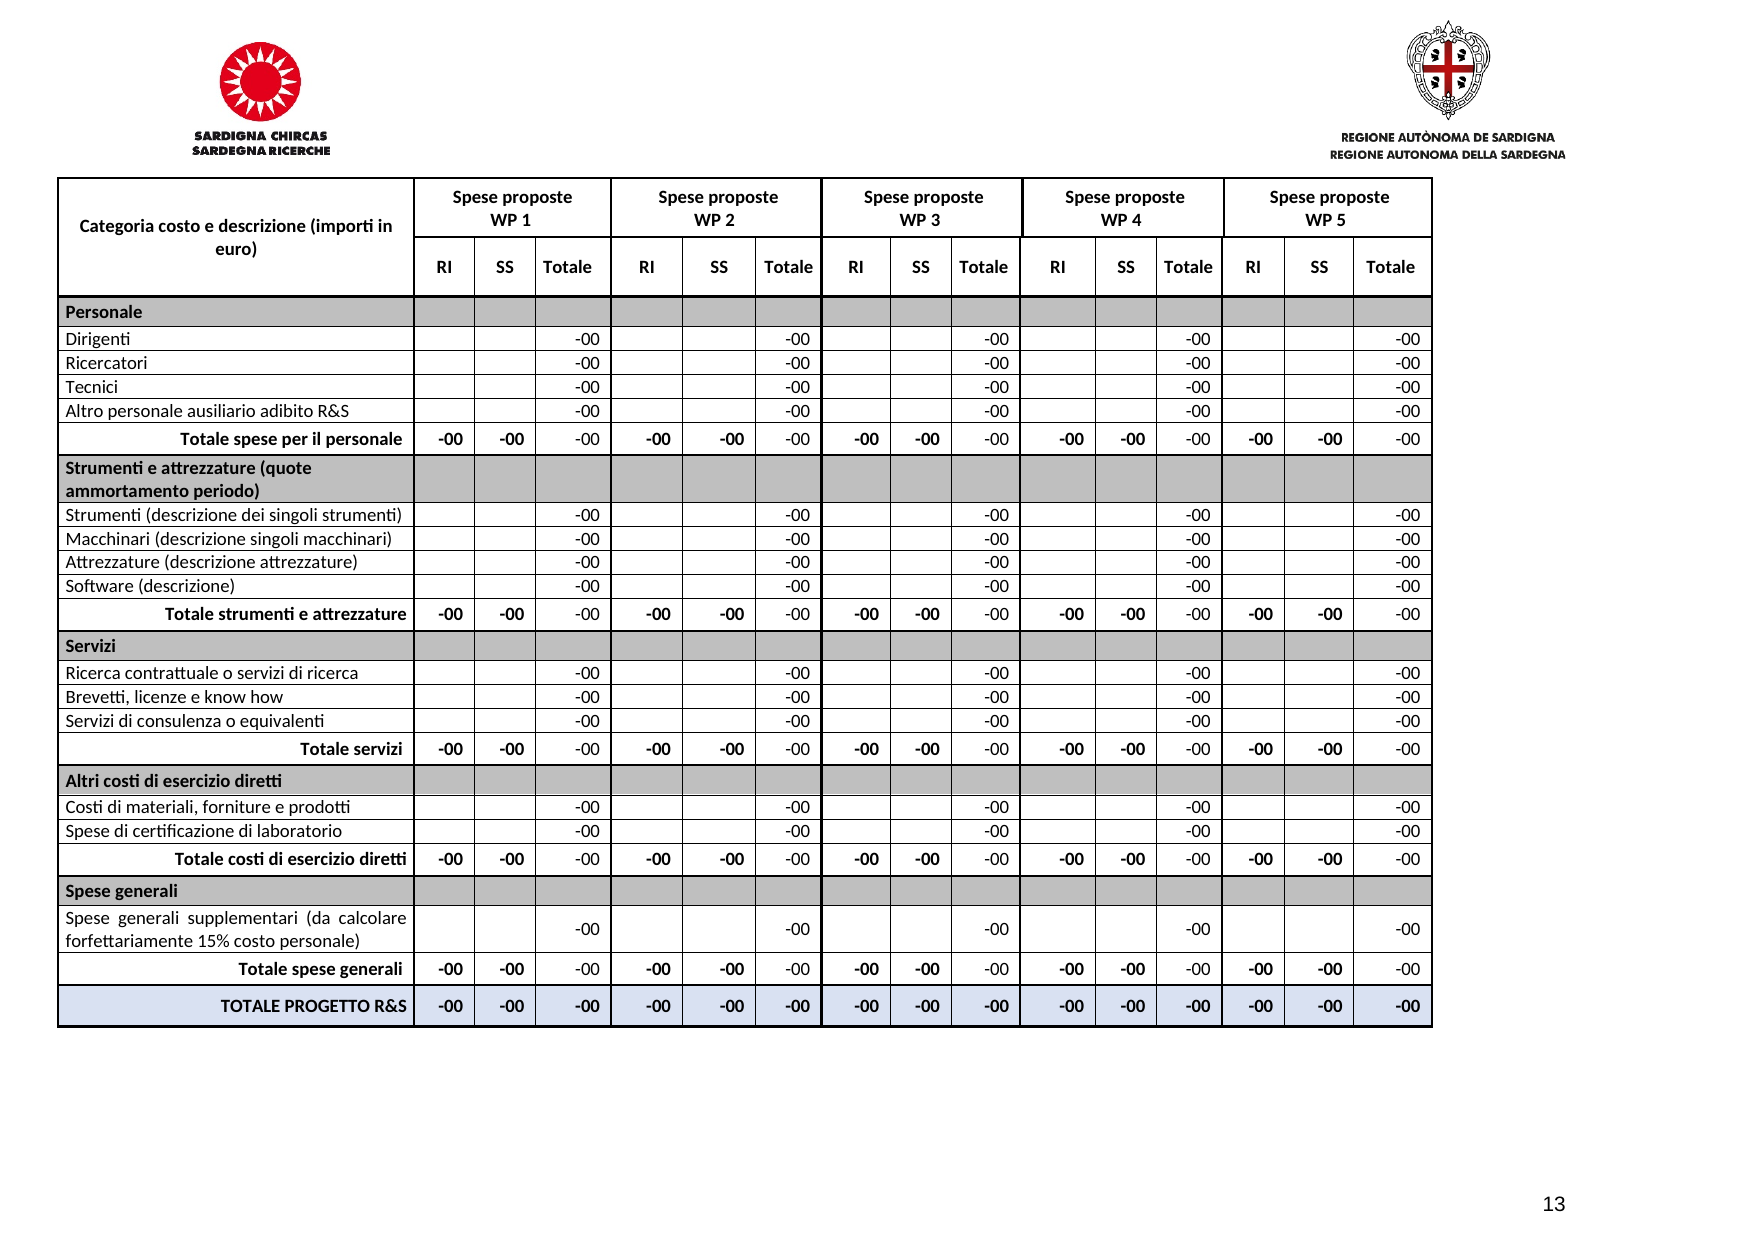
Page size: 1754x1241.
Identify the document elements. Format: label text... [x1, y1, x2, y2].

table_cell -00 [536, 375, 610, 398]
table_cell -00 [1223, 953, 1284, 984]
table_cell -00 [1354, 599, 1431, 629]
table_cell [1021, 551, 1095, 573]
table_cell -00 [1354, 709, 1431, 732]
table_cell [891, 877, 951, 905]
table_cell [1021, 820, 1095, 842]
table_cell -00 [1223, 599, 1284, 629]
table_cell -00 [1157, 796, 1221, 818]
table_cell [1157, 456, 1221, 502]
table_cell Costi di materiali, forniture e prodotti [59, 796, 413, 818]
table_cell [475, 906, 535, 952]
table_cell [612, 375, 682, 398]
table_cell Totale [536, 238, 610, 295]
table_cell -00 [952, 685, 1019, 708]
table_cell [891, 685, 951, 708]
table_cell -00 [1354, 820, 1431, 842]
table_cell -00 [1157, 906, 1221, 952]
table_cell [1223, 527, 1284, 549]
table_cell -00 [823, 986, 890, 1025]
table_cell [1223, 877, 1284, 905]
table_cell [683, 661, 755, 684]
table_cell [683, 685, 755, 708]
table_cell [1096, 551, 1156, 573]
table_cell Attrezzature (descrizione attrezzature) [59, 551, 413, 573]
table_cell [415, 327, 474, 350]
table_cell -00 [1354, 399, 1431, 422]
table_cell [1223, 709, 1284, 732]
table_cell [415, 575, 474, 597]
table_cell -00 [1354, 423, 1431, 454]
table_cell [415, 709, 474, 732]
table_cell -00 [1285, 423, 1353, 454]
table_cell -00 [1157, 375, 1221, 398]
table_cell [891, 906, 951, 952]
table_cell [683, 632, 755, 660]
table_cell [891, 327, 951, 350]
table_cell [823, 685, 890, 708]
table_cell -00 [1223, 986, 1284, 1025]
table_cell [415, 375, 474, 398]
table_cell [475, 632, 535, 660]
table_cell [683, 877, 755, 905]
table_cell [1285, 796, 1353, 818]
table_cell -00 [756, 527, 820, 549]
table_header Spese proposte WP 4 [1024, 179, 1223, 236]
table_cell -00 [891, 953, 951, 984]
table_cell [1223, 327, 1284, 350]
table_cell [536, 456, 610, 502]
table_cell [475, 820, 535, 842]
table_cell [1223, 685, 1284, 708]
table_cell [475, 551, 535, 573]
table_cell Brevetti, licenze e know how [59, 685, 413, 708]
table_cell -00 [756, 685, 820, 708]
table_cell [1223, 575, 1284, 597]
table_cell [683, 327, 755, 350]
table_cell -00 [1157, 351, 1221, 374]
table_cell -00 [952, 399, 1019, 422]
table_cell [1223, 906, 1284, 952]
table_cell [891, 399, 951, 422]
table_cell [1285, 575, 1353, 597]
table_cell -00 [952, 906, 1019, 952]
table_cell SS [683, 238, 755, 295]
table_cell -00 [891, 423, 951, 454]
table_cell [891, 527, 951, 549]
table_cell [1021, 709, 1095, 732]
table_cell [415, 399, 474, 422]
table_cell -00 [683, 423, 755, 454]
table_cell -00 [952, 709, 1019, 732]
table_cell [1157, 298, 1221, 326]
table_cell -00 [536, 423, 610, 454]
table_cell RI [1223, 238, 1284, 295]
table_header Spese proposte WP 1 [415, 179, 610, 236]
table_cell Strumenti (descrizione dei singoli strumenti) [59, 503, 413, 526]
table_cell Servizi di consulenza o equivalenti [59, 709, 413, 732]
table_cell -00 [1354, 685, 1431, 708]
table_cell [891, 766, 951, 794]
table_cell [683, 709, 755, 732]
table_cell [1021, 456, 1095, 502]
table_cell [823, 820, 890, 842]
table_cell [415, 766, 474, 794]
table_cell [475, 661, 535, 684]
table_cell -00 [756, 733, 820, 764]
table_cell -00 [1157, 599, 1221, 629]
table_cell [952, 766, 1019, 794]
table_cell -00 [1354, 551, 1431, 573]
table_cell [1223, 796, 1284, 818]
table_cell [756, 298, 820, 326]
table_cell -00 [1354, 351, 1431, 374]
table_cell [683, 527, 755, 549]
table_cell Servizi [59, 632, 413, 660]
table_cell -00 [683, 599, 755, 629]
table_cell -00 [952, 503, 1019, 526]
table_cell [891, 632, 951, 660]
table_cell [683, 766, 755, 794]
table_cell -00 [1096, 986, 1156, 1025]
table_cell -00 [536, 351, 610, 374]
table_cell [1021, 375, 1095, 398]
table_cell -00 [1157, 527, 1221, 549]
table_cell Tecnici [59, 375, 413, 398]
table_cell [612, 877, 682, 905]
table_cell -00 [1021, 953, 1095, 984]
table_cell -00 [536, 575, 610, 597]
table_cell [1021, 796, 1095, 818]
table_cell [1021, 503, 1095, 526]
table_cell [1096, 796, 1156, 818]
table_cell [1096, 527, 1156, 549]
table_cell -00 [536, 685, 610, 708]
table_cell [1285, 820, 1353, 842]
table_cell [891, 375, 951, 398]
table_cell [1223, 503, 1284, 526]
table_cell [891, 820, 951, 842]
table_cell -00 [1096, 423, 1156, 454]
table_cell [823, 351, 890, 374]
table_cell Totale [1157, 238, 1221, 295]
table_cell [683, 399, 755, 422]
table_cell -00 [952, 844, 1019, 874]
table_cell [612, 820, 682, 842]
table_cell [891, 456, 951, 502]
table_cell Spese generali [59, 877, 413, 905]
table_cell [1096, 503, 1156, 526]
table_cell -00 [1157, 661, 1221, 684]
table_cell [1021, 575, 1095, 597]
table_cell -00 [952, 820, 1019, 842]
table_cell -00 [536, 733, 610, 764]
table_cell [612, 351, 682, 374]
table_cell [1285, 632, 1353, 660]
table_cell -00 [612, 733, 682, 764]
table_cell -00 [756, 844, 820, 874]
table_cell -00 [536, 551, 610, 573]
table_cell [475, 766, 535, 794]
table_header Categoria costo e descrizione (importi in euro) [59, 179, 413, 295]
table_cell -00 [475, 986, 535, 1025]
table_cell [1223, 632, 1284, 660]
table_cell [1223, 456, 1284, 502]
table_cell -00 [536, 661, 610, 684]
table_cell [415, 796, 474, 818]
table_cell -00 [756, 399, 820, 422]
table_cell -00 [952, 327, 1019, 350]
table_cell [1096, 632, 1156, 660]
table_cell -00 [1096, 733, 1156, 764]
table_cell [475, 351, 535, 374]
table_cell [823, 298, 890, 326]
table_cell [612, 685, 682, 708]
table_cell -00 [683, 844, 755, 874]
table_cell [823, 661, 890, 684]
table_cell [1021, 399, 1095, 422]
table_cell [683, 375, 755, 398]
table_cell -00 [1354, 986, 1431, 1025]
table_cell [415, 351, 474, 374]
table_cell [683, 575, 755, 597]
table_cell -00 [952, 796, 1019, 818]
table_cell -00 [1223, 844, 1284, 874]
table_cell -00 [475, 844, 535, 874]
table_cell -00 [1157, 575, 1221, 597]
table_cell [415, 820, 474, 842]
table_cell -00 [1096, 599, 1156, 629]
table_cell -00 [536, 796, 610, 818]
table_cell [823, 399, 890, 422]
table_cell [415, 906, 474, 952]
table_cell [1285, 298, 1353, 326]
table_cell -00 [536, 503, 610, 526]
table_cell Spese di certificazione di laboratorio [59, 820, 413, 842]
table_cell -00 [952, 733, 1019, 764]
table_cell [1157, 766, 1221, 794]
table_cell -00 [756, 661, 820, 684]
table_cell [612, 709, 682, 732]
table_cell -00 [1157, 844, 1221, 874]
table_cell [536, 298, 610, 326]
table_cell -00 [612, 423, 682, 454]
table_cell -00 [1285, 599, 1353, 629]
table_cell RI [415, 238, 474, 295]
table_cell [612, 527, 682, 549]
table_cell [1223, 661, 1284, 684]
table_cell -00 [475, 599, 535, 629]
table_cell [952, 298, 1019, 326]
table_cell -00 [823, 953, 890, 984]
table_cell Totale spese generali [59, 953, 413, 984]
table_cell [612, 906, 682, 952]
table_cell [891, 351, 951, 374]
table_cell RI [612, 238, 682, 295]
table_cell [683, 351, 755, 374]
table_cell -00 [952, 551, 1019, 573]
table_cell [536, 877, 610, 905]
table_cell Strumenti e attrezzature (quote ammortamento periodo) [59, 456, 413, 502]
table_cell [683, 298, 755, 326]
table_cell [612, 503, 682, 526]
table_cell [612, 298, 682, 326]
table_cell SS [1285, 238, 1353, 295]
table_cell [1285, 661, 1353, 684]
table_cell [1285, 906, 1353, 952]
table_cell -00 [756, 986, 820, 1025]
table_cell [683, 820, 755, 842]
table_cell [1096, 375, 1156, 398]
table_cell [756, 632, 820, 660]
table_cell [1223, 551, 1284, 573]
table_cell [415, 456, 474, 502]
table_cell [415, 661, 474, 684]
table_cell [475, 709, 535, 732]
table_cell SS [1096, 238, 1156, 295]
table_cell -00 [536, 709, 610, 732]
table_cell [415, 551, 474, 573]
table_cell [1354, 877, 1431, 905]
table_cell [1096, 399, 1156, 422]
table_cell [612, 661, 682, 684]
table_cell [1285, 551, 1353, 573]
table_cell -00 [683, 953, 755, 984]
table_cell [1021, 351, 1095, 374]
table_cell [1021, 527, 1095, 549]
table_cell -00 [1157, 986, 1221, 1025]
table_cell [1096, 456, 1156, 502]
table_cell Totale strumenti e attrezzature [59, 599, 413, 629]
table_cell Dirigenti [59, 327, 413, 350]
table_cell [1223, 820, 1284, 842]
table_cell -00 [536, 327, 610, 350]
table_cell [891, 503, 951, 526]
table_cell -00 [756, 503, 820, 526]
table_cell -00 [952, 575, 1019, 597]
table_cell [823, 575, 890, 597]
table_cell [1096, 575, 1156, 597]
table_cell [823, 456, 890, 502]
table_cell Totale spese per il personale [59, 423, 413, 454]
table_cell -00 [415, 953, 474, 984]
table_cell [1285, 375, 1353, 398]
table_cell RI [1021, 238, 1095, 295]
table_cell -00 [536, 906, 610, 952]
table_cell -00 [952, 375, 1019, 398]
table_cell -00 [952, 527, 1019, 549]
table_cell Ricercatori [59, 351, 413, 374]
table_cell -00 [536, 986, 610, 1025]
table_cell [756, 877, 820, 905]
table_cell RI [823, 238, 890, 295]
table_cell -00 [756, 796, 820, 818]
table_cell [891, 575, 951, 597]
table_cell -00 [1354, 953, 1431, 984]
table_cell -00 [756, 709, 820, 732]
table_cell -00 [1285, 953, 1353, 984]
table_cell -00 [1157, 423, 1221, 454]
table_cell [612, 399, 682, 422]
table_cell [823, 877, 890, 905]
table_cell -00 [823, 423, 890, 454]
table_cell -00 [1157, 685, 1221, 708]
table_cell -00 [1354, 906, 1431, 952]
table_cell -00 [891, 733, 951, 764]
table_cell Totale [1354, 238, 1431, 295]
table_cell [1223, 298, 1284, 326]
table_cell [1096, 820, 1156, 842]
table_cell -00 [1157, 820, 1221, 842]
table_cell [1021, 298, 1095, 326]
table_cell Totale servizi [59, 733, 413, 764]
table_cell -00 [756, 375, 820, 398]
table_cell -00 [1354, 844, 1431, 874]
table_cell [1223, 351, 1284, 374]
table_cell [952, 877, 1019, 905]
table_cell [415, 877, 474, 905]
table_cell -00 [952, 661, 1019, 684]
table_cell -00 [756, 575, 820, 597]
table_cell [891, 661, 951, 684]
table_cell -00 [1354, 661, 1431, 684]
table_cell [475, 456, 535, 502]
table_cell [475, 503, 535, 526]
table_cell -00 [1285, 844, 1353, 874]
table_cell Macchinari (descrizione singoli macchinari) [59, 527, 413, 549]
table_cell -00 [1157, 733, 1221, 764]
table_cell [1285, 503, 1353, 526]
table_cell -00 [952, 423, 1019, 454]
table_cell [1354, 632, 1431, 660]
table_cell [683, 551, 755, 573]
table_cell -00 [415, 423, 474, 454]
table_cell -00 [1354, 733, 1431, 764]
table_cell [756, 456, 820, 502]
table_cell -00 [756, 820, 820, 842]
table_cell [475, 527, 535, 549]
table_cell -00 [1157, 709, 1221, 732]
table_cell [823, 503, 890, 526]
table_cell -00 [415, 733, 474, 764]
table_cell [1157, 632, 1221, 660]
table_cell -00 [536, 820, 610, 842]
table_cell -00 [756, 599, 820, 629]
table_cell -00 [475, 733, 535, 764]
table_cell -00 [1021, 986, 1095, 1025]
table_cell [475, 575, 535, 597]
table_cell SS [891, 238, 951, 295]
table_cell [415, 298, 474, 326]
table_cell [823, 327, 890, 350]
table_cell -00 [1157, 327, 1221, 350]
table_cell Totale [952, 238, 1019, 295]
table_cell [415, 685, 474, 708]
table_cell -00 [683, 986, 755, 1025]
table_cell [1354, 456, 1431, 502]
table_cell [475, 375, 535, 398]
table_cell [1285, 456, 1353, 502]
table_cell [1096, 709, 1156, 732]
table_cell [891, 551, 951, 573]
table_cell -00 [952, 351, 1019, 374]
table_cell -00 [823, 599, 890, 629]
table_cell Personale [59, 298, 413, 326]
table_cell [1021, 877, 1095, 905]
table_cell [1096, 298, 1156, 326]
table_cell [1096, 661, 1156, 684]
table_cell [1096, 351, 1156, 374]
table_cell -00 [1354, 527, 1431, 549]
table_cell [612, 327, 682, 350]
table_cell [891, 709, 951, 732]
table_cell -00 [475, 953, 535, 984]
table_cell [536, 766, 610, 794]
table_cell [1285, 877, 1353, 905]
table_cell [1021, 327, 1095, 350]
table_cell [1285, 709, 1353, 732]
table_cell [823, 375, 890, 398]
table_cell Software (descrizione) [59, 575, 413, 597]
table_cell [683, 503, 755, 526]
table_cell -00 [415, 844, 474, 874]
table_cell -00 [756, 953, 820, 984]
table_cell [1285, 527, 1353, 549]
table_cell [683, 906, 755, 952]
table_cell [823, 527, 890, 549]
table_cell -00 [536, 399, 610, 422]
table_header Spese proposte WP 3 [823, 179, 1021, 236]
table_cell [683, 796, 755, 818]
table_cell -00 [1354, 327, 1431, 350]
table_cell [1223, 375, 1284, 398]
table_cell -00 [756, 327, 820, 350]
table_cell [415, 632, 474, 660]
table_cell -00 [1354, 796, 1431, 818]
table_cell [475, 298, 535, 326]
table_cell -00 [536, 953, 610, 984]
table_cell [823, 632, 890, 660]
table_cell -00 [1285, 733, 1353, 764]
table_cell -00 [612, 599, 682, 629]
table_cell -00 [1157, 551, 1221, 573]
table_cell [823, 796, 890, 818]
table_header Spese proposte WP 5 [1225, 179, 1431, 236]
table_cell -00 [1354, 375, 1431, 398]
table_cell [1223, 399, 1284, 422]
table_cell [1285, 766, 1353, 794]
table_cell -00 [1223, 733, 1284, 764]
table_cell -00 [612, 986, 682, 1025]
table_cell Spese generali supplementari (da calcolare forfettariamente 15% costo personale) [59, 906, 413, 952]
table_cell -00 [683, 733, 755, 764]
table_cell -00 [1157, 953, 1221, 984]
table_cell [756, 766, 820, 794]
table_cell -00 [1021, 844, 1095, 874]
table_cell [1021, 632, 1095, 660]
table_cell [823, 551, 890, 573]
table_cell [823, 766, 890, 794]
table_cell -00 [1354, 503, 1431, 526]
table_cell [891, 298, 951, 326]
table_cell -00 [1021, 733, 1095, 764]
table_cell [475, 796, 535, 818]
table_cell -00 [536, 527, 610, 549]
table_cell -00 [756, 906, 820, 952]
table_cell [612, 575, 682, 597]
table_cell TOTALE PROGETTO R&S [59, 986, 413, 1025]
table_cell [1285, 327, 1353, 350]
table_cell -00 [891, 986, 951, 1025]
table_cell [952, 456, 1019, 502]
table_cell [1096, 685, 1156, 708]
table_cell [1285, 685, 1353, 708]
table_cell -00 [756, 423, 820, 454]
table_cell [475, 327, 535, 350]
table_cell [475, 877, 535, 905]
table_cell [1021, 661, 1095, 684]
table_cell -00 [756, 351, 820, 374]
table_cell -00 [536, 844, 610, 874]
table_cell [1021, 906, 1095, 952]
table_cell [1021, 766, 1095, 794]
table_cell -00 [952, 599, 1019, 629]
table_cell Totale [756, 238, 820, 295]
table_cell [1096, 906, 1156, 952]
table_cell [415, 503, 474, 526]
table_cell [475, 685, 535, 708]
table_cell [1354, 766, 1431, 794]
table_cell -00 [415, 599, 474, 629]
table_cell Totale costi di esercizio diretti [59, 844, 413, 874]
table_cell [612, 456, 682, 502]
table_cell Altri costi di esercizio diretti [59, 766, 413, 794]
table_cell -00 [952, 986, 1019, 1025]
table_cell [1096, 327, 1156, 350]
table_cell -00 [1021, 599, 1095, 629]
table_cell -00 [1021, 423, 1095, 454]
table_cell [612, 632, 682, 660]
table_cell -00 [536, 599, 610, 629]
table_cell -00 [1354, 575, 1431, 597]
table_cell [536, 632, 610, 660]
table_cell -00 [475, 423, 535, 454]
table_cell -00 [415, 986, 474, 1025]
table_cell [1157, 877, 1221, 905]
table_cell Ricerca contrattuale o servizi di ricerca [59, 661, 413, 684]
table_cell -00 [612, 844, 682, 874]
table_cell -00 [1223, 423, 1284, 454]
table_cell [1285, 351, 1353, 374]
table_cell -00 [1157, 399, 1221, 422]
table_cell [1021, 685, 1095, 708]
table_cell [475, 399, 535, 422]
table_cell -00 [1157, 503, 1221, 526]
table_cell [823, 906, 890, 952]
table_header Spese proposte WP 2 [612, 179, 820, 236]
table_cell -00 [823, 844, 890, 874]
table_cell -00 [1285, 986, 1353, 1025]
table_cell [1285, 399, 1353, 422]
table_cell [612, 796, 682, 818]
table_cell [891, 796, 951, 818]
table_cell [612, 766, 682, 794]
table_cell Altro personale ausiliario adibito R&S [59, 399, 413, 422]
table_cell -00 [1096, 953, 1156, 984]
table_cell -00 [756, 551, 820, 573]
table_cell [683, 456, 755, 502]
table_cell [1354, 298, 1431, 326]
table_cell -00 [612, 953, 682, 984]
table_cell [823, 709, 890, 732]
table_cell [612, 551, 682, 573]
table_cell [952, 632, 1019, 660]
table_cell [415, 527, 474, 549]
table_cell [1223, 766, 1284, 794]
table_cell -00 [952, 953, 1019, 984]
table_cell -00 [891, 599, 951, 629]
table_cell -00 [891, 844, 951, 874]
table_cell SS [475, 238, 535, 295]
table_cell [1096, 877, 1156, 905]
table_cell [1096, 766, 1156, 794]
table_cell -00 [1096, 844, 1156, 874]
table_cell -00 [823, 733, 890, 764]
